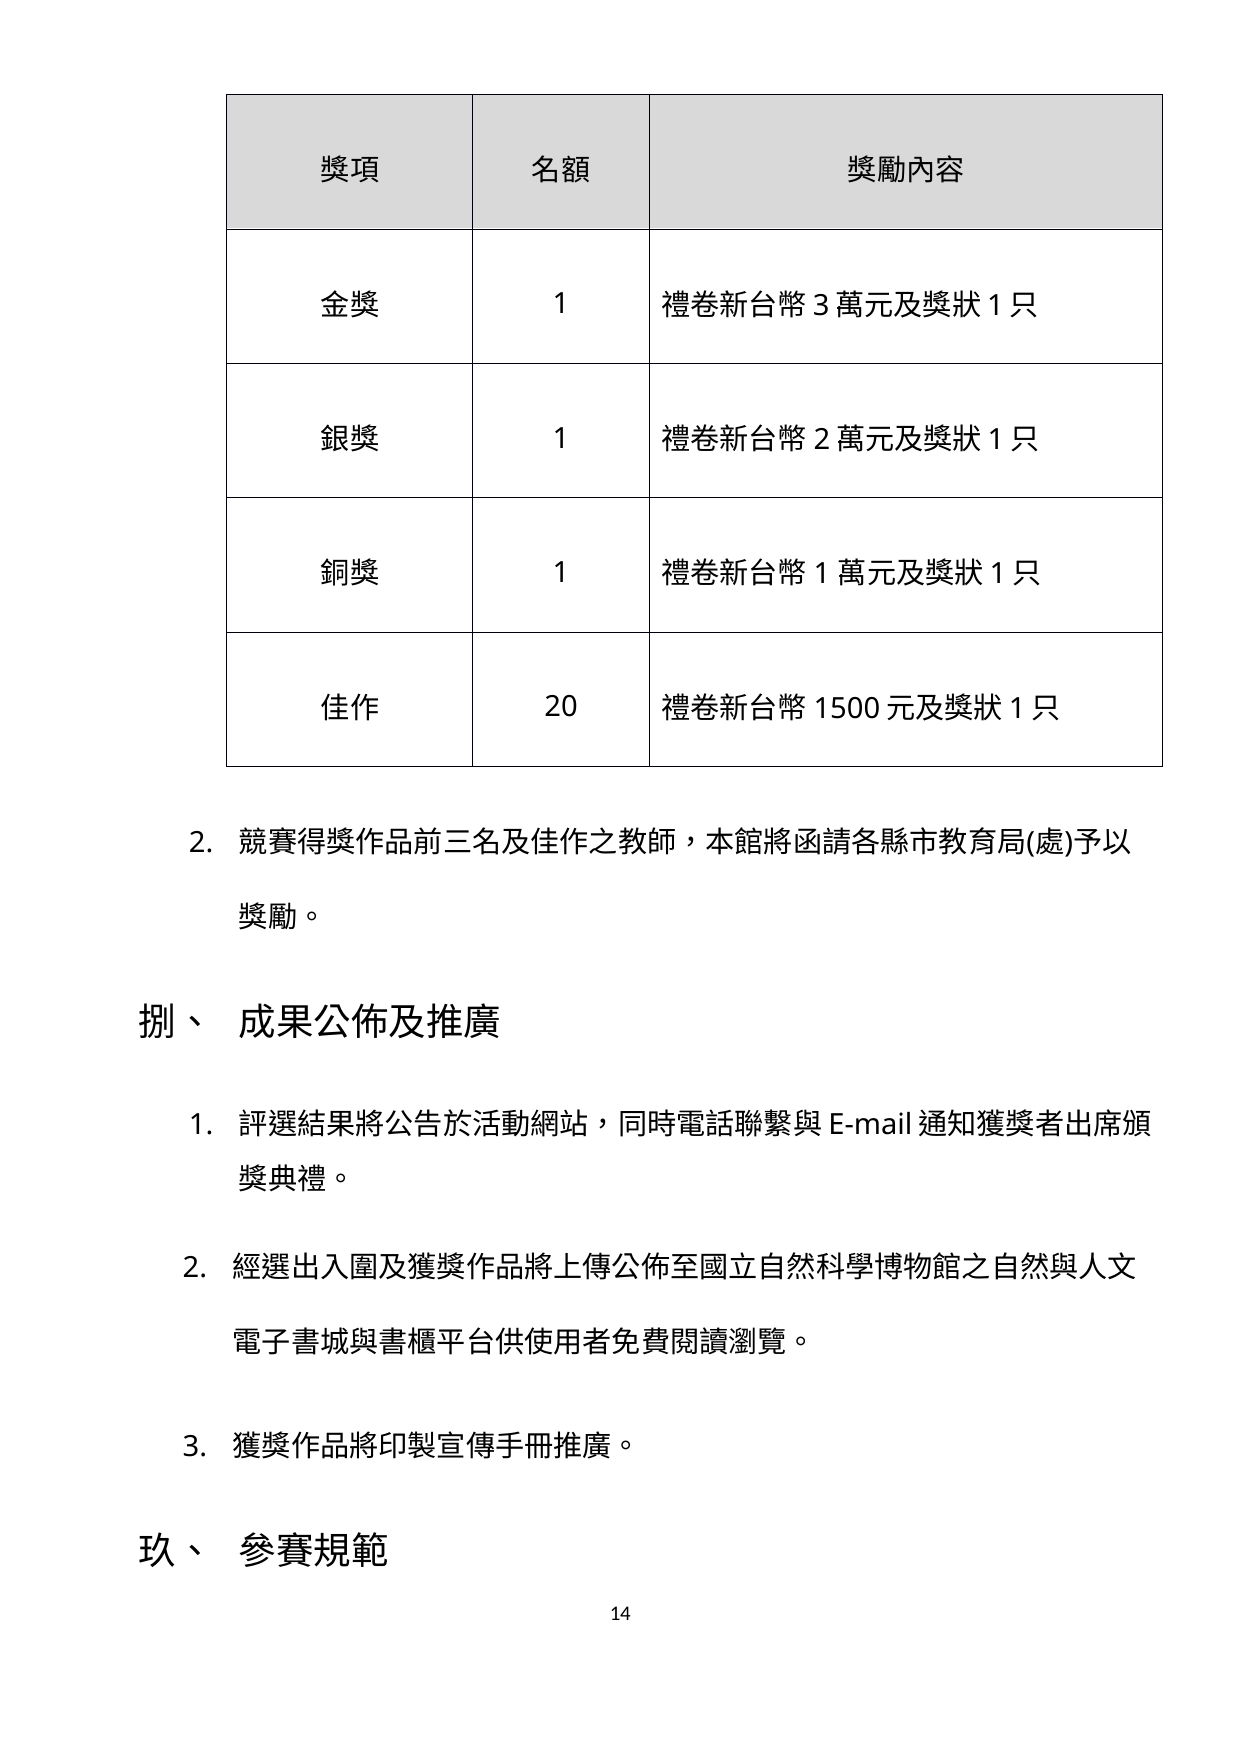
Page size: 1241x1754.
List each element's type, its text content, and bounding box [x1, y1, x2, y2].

list 獲獎作品將印製宣傳手冊推廣。 [182, 1400, 1152, 1475]
table_header 獎勵內容 [650, 95, 1162, 228]
list 成果公佈及推廣 [139, 975, 1152, 1050]
table_cell 禮卷新台幣 1500元及獎狀1只 [650, 633, 1162, 766]
table_cell 禮卷新台幣 2萬元及獎狀1只 [650, 364, 1162, 497]
table_cell 銅獎 [227, 498, 472, 632]
table_cell 禮卷新台幣3萬元及獎狀1只 [650, 230, 1162, 363]
list 參賽規範 [139, 1504, 1152, 1579]
list 競賽得獎作品前三名及佳作之教師，本館將函請各縣市教育局(處)予以獎勵。 [189, 796, 1152, 946]
table_cell 1 [473, 230, 649, 363]
table_cell 20 [473, 633, 649, 766]
table_header 獎項 [227, 95, 472, 228]
table_cell 1 [473, 364, 649, 497]
table_cell 佳作 [227, 633, 472, 766]
table_cell 金獎 [227, 230, 472, 363]
table_cell 銀獎 [227, 364, 472, 497]
table_header 名額 [473, 95, 649, 228]
list 評選結果將公告於活動網站，同時電話聯繫與E-mail通知獲獎者出席頒獎典禮。 [189, 1079, 1152, 1192]
list 經選出入圍及獲獎作品將上傳公佈至國立自然科學博物館之自然與人文電子書城與書櫃平台供使用者免費閱讀瀏覽。 [182, 1221, 1152, 1371]
table_cell 1 [473, 498, 649, 632]
table_cell 禮卷新台幣 1 萬元及獎狀1只 [650, 498, 1162, 632]
